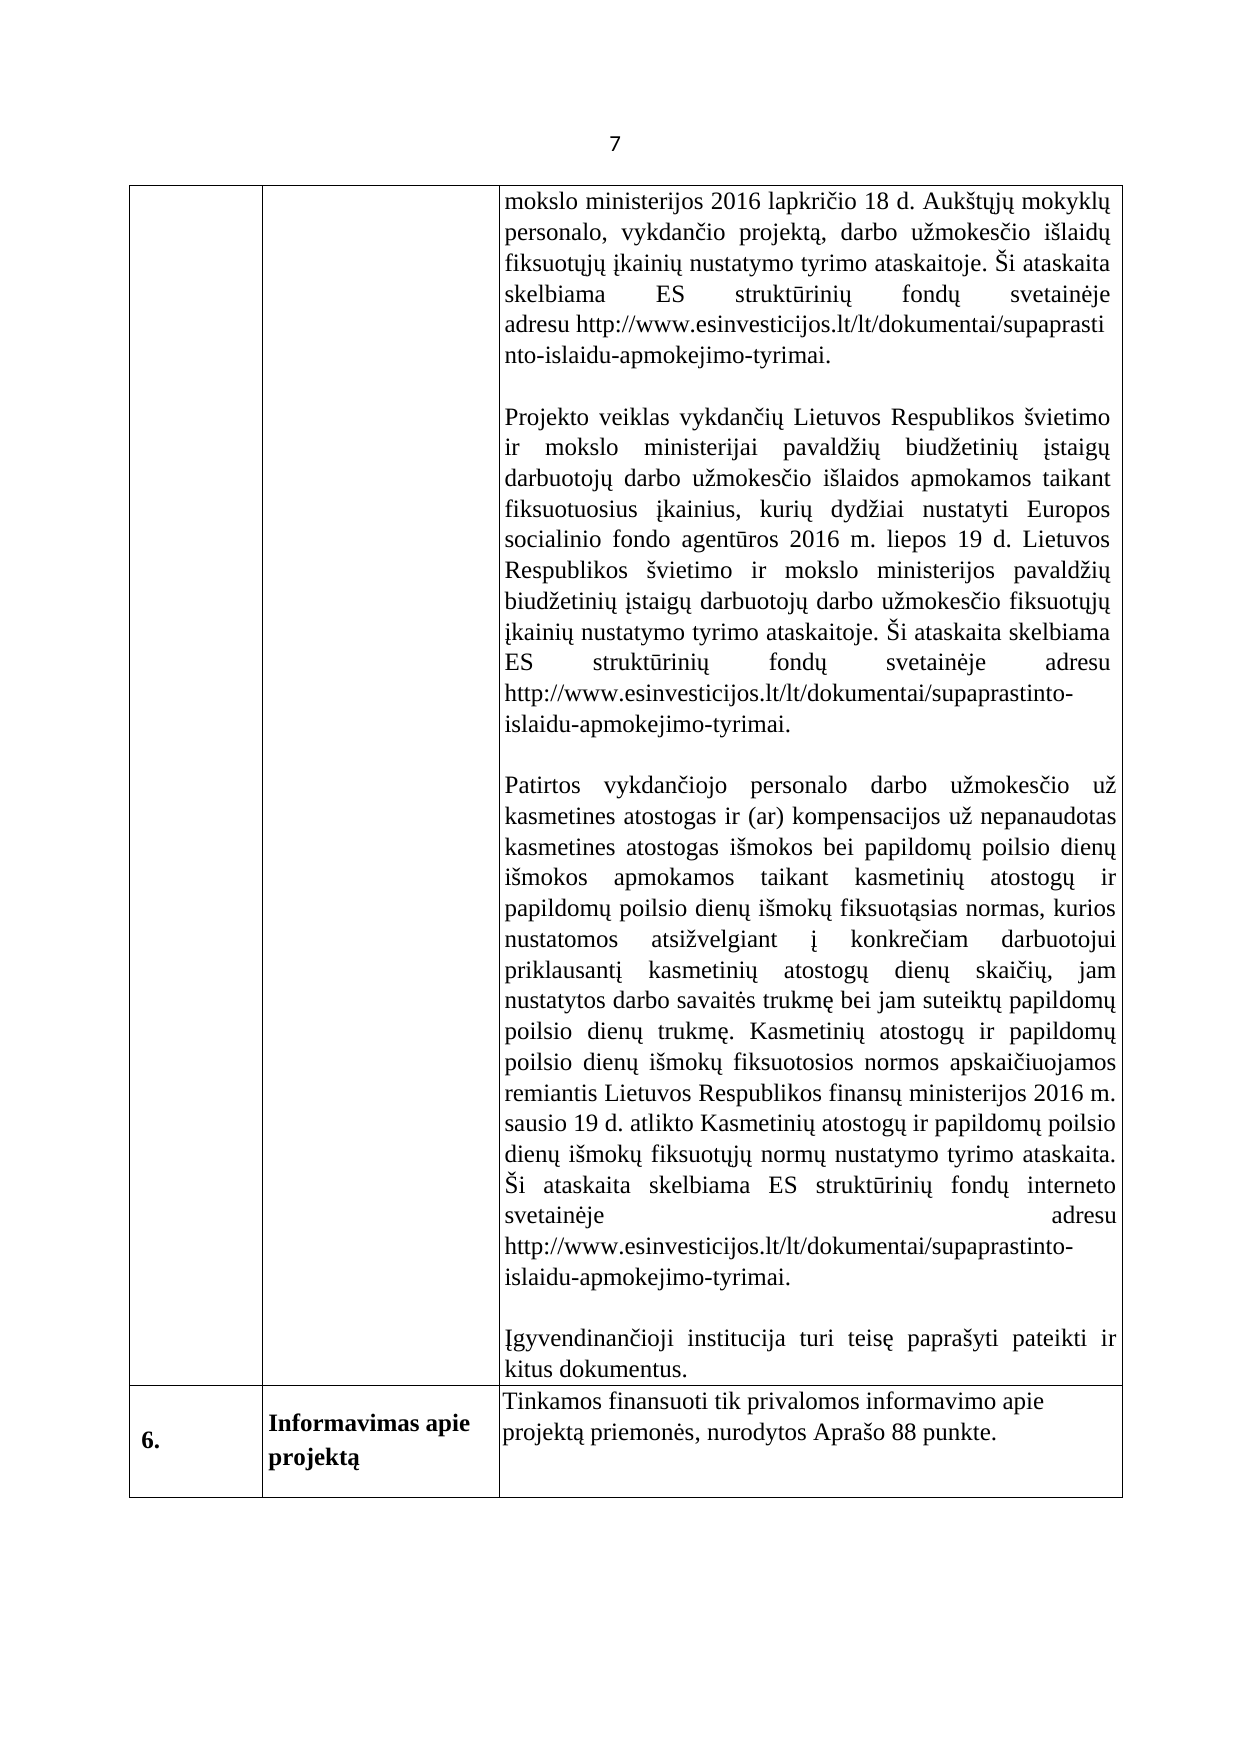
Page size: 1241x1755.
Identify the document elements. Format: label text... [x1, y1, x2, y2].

table_cell Tinkamos finansuoti tik privalomos informavimo apie projektą priemonės, nurodytos Aprašo 88 punkte. [500, 1386, 1122, 1497]
table_cell 6. [130, 1386, 262, 1497]
table_cell mokslo ministerijos 2016 lapkričio 18 d. Aukštųjų mokyklų personalo, vykdančio projektą, darbo užmokesčio išlaidų fiksuotųjų įkainių nustatymo tyrimo ataskaitoje. Ši ataskaita skelbiama ES struktūrinių fondų svetainėje adresu http://www.esinvesticijos.lt/lt/dokumentai/supaprastinto-islaidu-apmokejimo-tyrimai. Projekto veiklas vykdančių Lietuvos Respublikos švietimo ir mokslo ministerijai pavaldžių biudžetinių įstaigų darbuotojų darbo užmokesčio išlaidos apmokamos taikant fiksuotuosius įkainius, kurių dydžiai nustatyti Europos socialinio fondo agentūros 2016 m. liepos 19 d. Lietuvos Respublikos švietimo ir mokslo ministerijos pavaldžių biudžetinių įstaigų darbuotojų darbo užmokesčio fiksuotųjų įkainių nustatymo tyrimo ataskaitoje. Ši ataskaita skelbiama ES struktūrinių fondų svetainėje adresu http://www.esinvesticijos.lt/lt/dokumentai/supaprastinto-islaidu-apmokejimo-tyrimai. Patirtos vykdančiojo personalo darbo užmokesčio už kasmetines atostogas ir (ar) kompensacijos už nepanaudotas kasmetines atostogas išmokos bei papildomų poilsio dienų išmokos apmokamos taikant kasmetinių atostogų ir papildomų poilsio dienų išmokų fiksuotąsias normas, kurios nustatomos atsižvelgiant į konkrečiam darbuotojui priklausantį kasmetinių atostogų dienų skaičių, jam nustatytos darbo savaitės trukmę bei jam suteiktų papildomų poilsio dienų trukmę. Kasmetinių atostogų ir papildomų poilsio dienų išmokų fiksuotosios normos apskaičiuojamos remiantis Lietuvos Respublikos finansų ministerijos 2016 m. sausio 19 d. atlikto Kasmetinių atostogų ir papildomų poilsio dienų išmokų fiksuotųjų normų nustatymo tyrimo ataskaita. Ši ataskaita skelbiama ES struktūrinių fondų interneto svetainėje adresu http://www.esinvesticijos.lt/lt/dokumentai/supaprastinto-islaidu-apmokejimo-tyrimai. Įgyvendinančioji institucija turi teisę paprašyti pateikti ir kitus dokumentus. [500, 186, 1122, 1385]
table_cell Informavimas apie projektą [263, 1386, 499, 1497]
table_cell [130, 186, 262, 1385]
table_cell [263, 186, 499, 1385]
